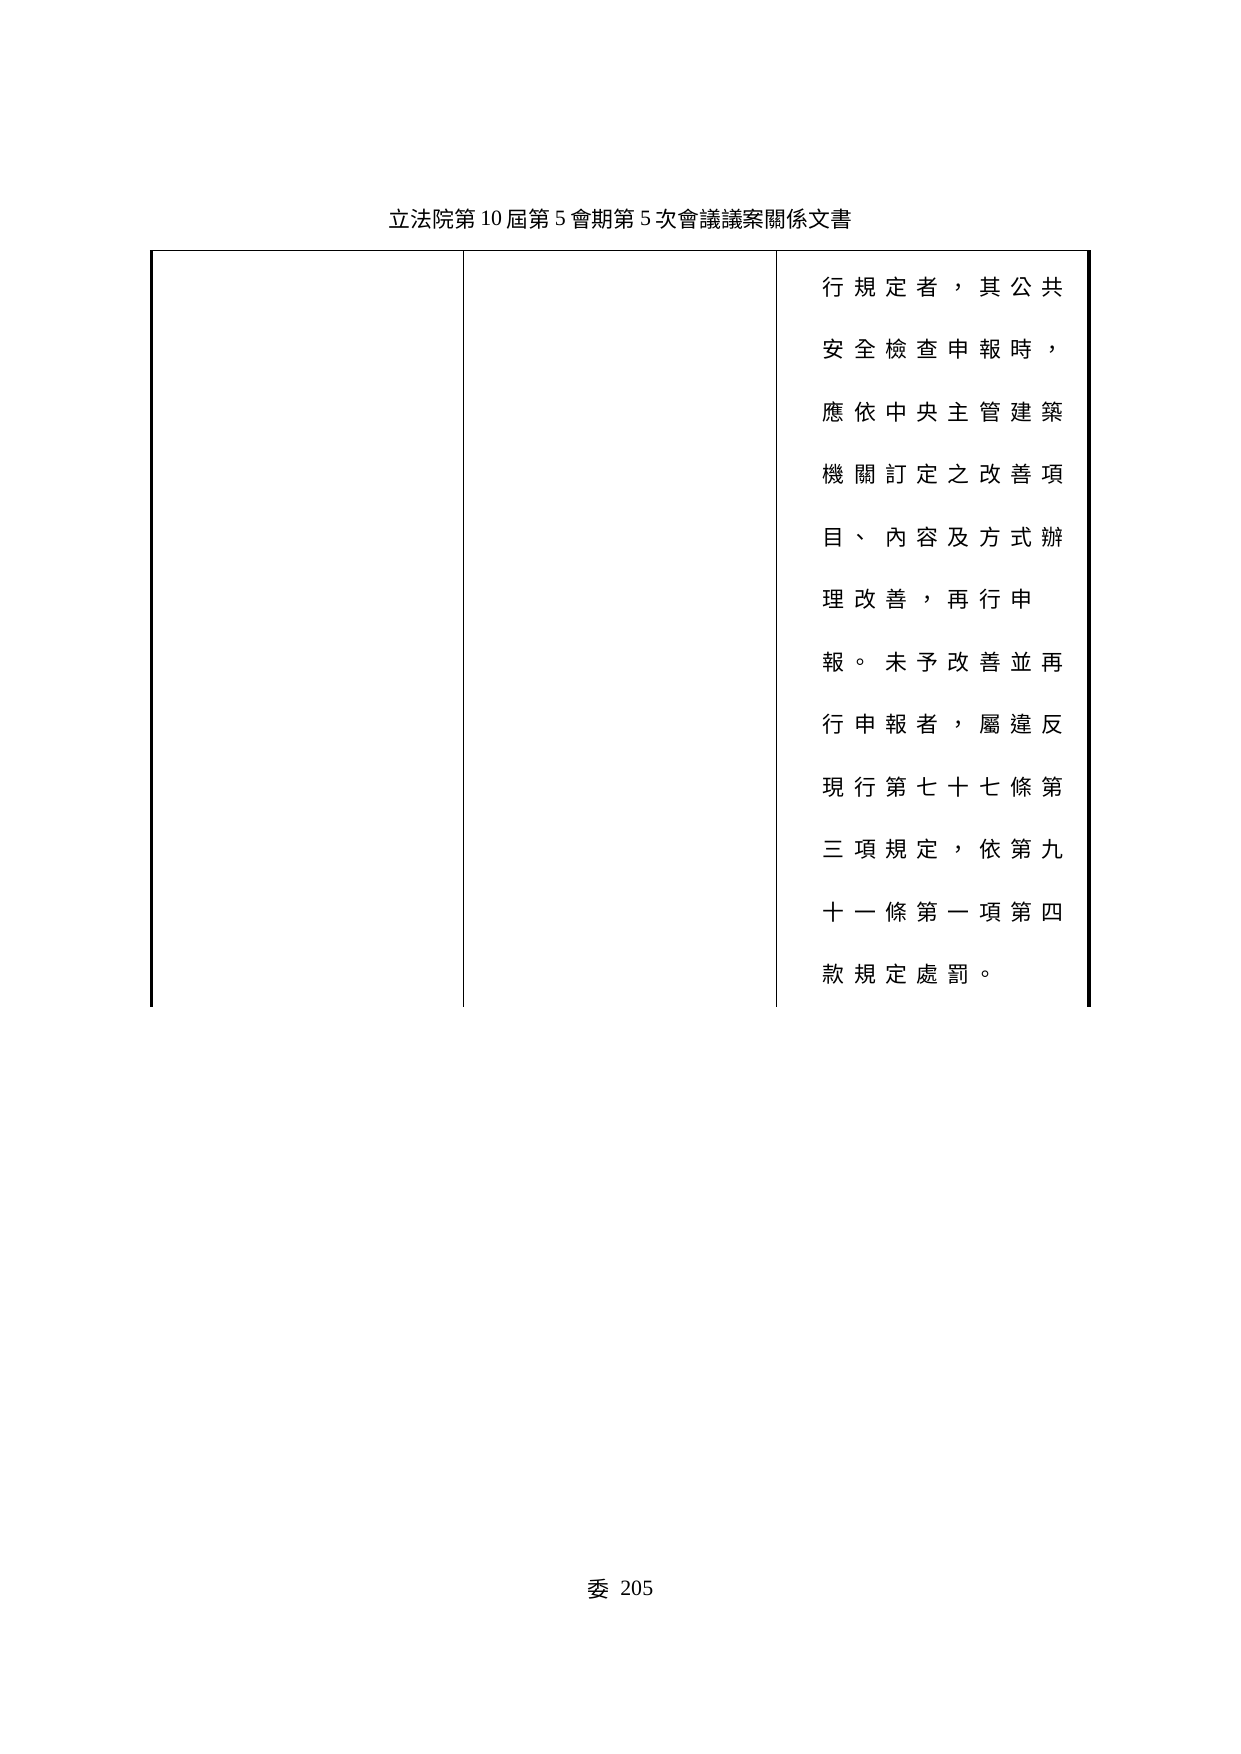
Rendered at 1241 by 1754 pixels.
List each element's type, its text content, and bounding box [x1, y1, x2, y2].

table_cell [464, 251, 776, 1007]
table_cell [153, 251, 463, 1007]
table_cell 行規定者，其公共安全檢查申報時，應依中央主管建築機關訂定之改善項目、內容及方式辦理改善，再行申報。未予改善並再行申報者，屬違反現行第七十七條第三項規定，依第九十一條第一項第四款規定處罰。 [777, 251, 1087, 1007]
